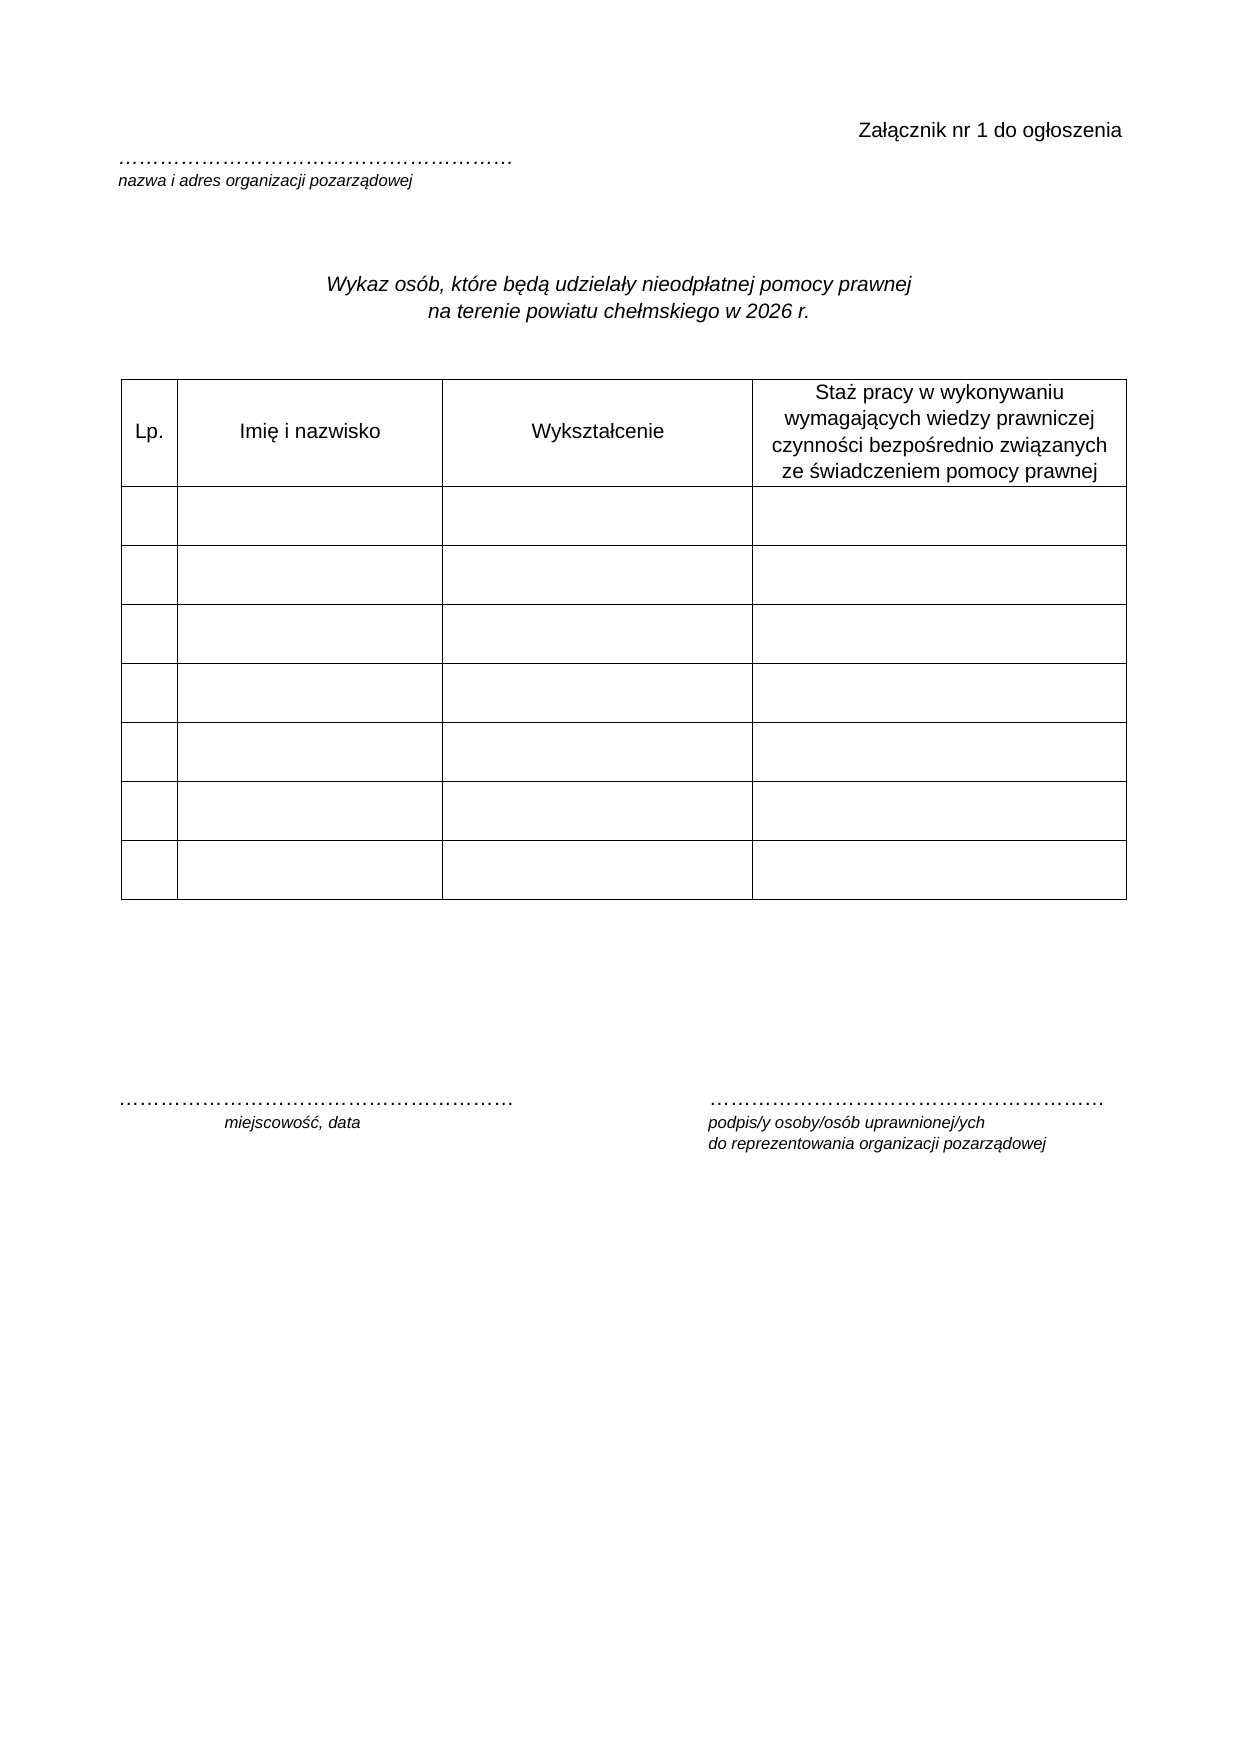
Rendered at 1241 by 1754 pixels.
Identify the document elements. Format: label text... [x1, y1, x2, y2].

table_header Wykształcenie [443, 380, 752, 486]
table_cell [178, 782, 442, 840]
text Wykaz osób, które będą udzielały nieodpłatnej pomocy prawnej [118, 272, 1122, 296]
text Załącznik nr 1 do ogłoszenia [118, 118, 1122, 142]
table_header Imię i nazwisko [178, 380, 442, 486]
table_cell [122, 487, 177, 545]
table_cell [753, 546, 1126, 604]
table_cell [443, 487, 752, 545]
table_cell [178, 605, 442, 663]
table_cell [178, 546, 442, 604]
table_cell [122, 841, 177, 899]
text miejscowość, data podpis/y osoby/osób uprawnionej/ych [224, 1113, 1122, 1132]
table_cell [122, 723, 177, 781]
text ………………………………………………… [118, 145, 1122, 169]
table_cell [443, 546, 752, 604]
table_cell [443, 723, 752, 781]
table_cell [178, 841, 442, 899]
table_cell [178, 723, 442, 781]
table_cell [443, 605, 752, 663]
table_cell [753, 487, 1126, 545]
table_cell [443, 841, 752, 899]
table_cell [178, 487, 442, 545]
table_cell [753, 782, 1126, 840]
text do reprezentowania organizacji pozarządowej [634, 1134, 1122, 1153]
table_cell [122, 546, 177, 604]
table_header Lp. [122, 380, 177, 486]
table_cell [753, 605, 1126, 663]
table_cell [753, 841, 1126, 899]
table_header Staż pracy w wykonywaniu wymagających wiedzy prawniczej czynności bezpośrednio związanych ze świadczeniem pomocy prawnej [753, 380, 1126, 486]
table_cell [122, 782, 177, 840]
text nazwa i adres organizacji pozarządowej [118, 171, 1122, 190]
table_cell [753, 664, 1126, 722]
text ………………………………………………… ………………………………………………… [118, 1086, 1122, 1110]
table_cell [122, 605, 177, 663]
table_cell [178, 664, 442, 722]
table_cell [443, 782, 752, 840]
table_cell [122, 664, 177, 722]
table_cell [753, 723, 1126, 781]
text na terenie powiatu chełmskiego w 2026 r. [118, 299, 1122, 323]
table_cell [443, 664, 752, 722]
